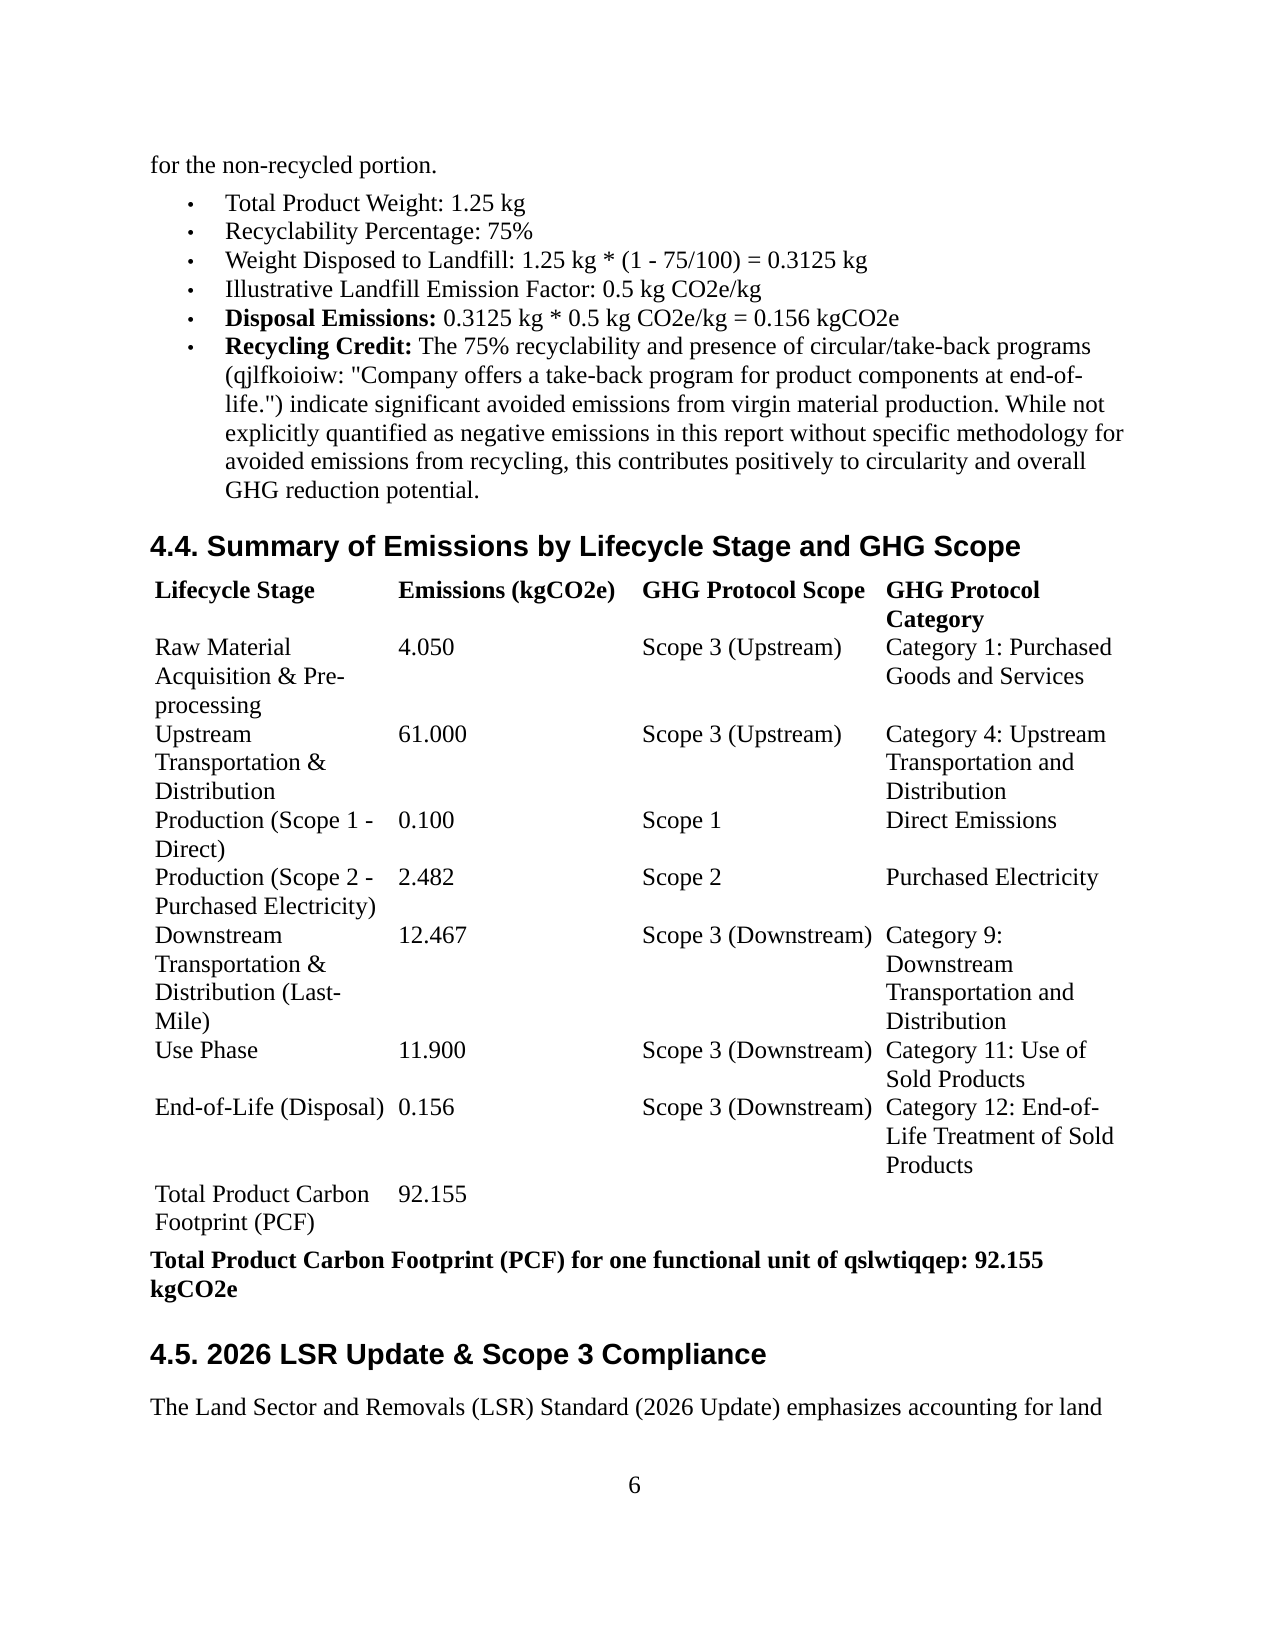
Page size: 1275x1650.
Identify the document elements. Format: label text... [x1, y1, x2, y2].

table_cell Category 4: Upstream Transportation and Distribution [881, 719, 1125, 805]
table_cell [638, 1179, 881, 1236]
subtitle 4.5. 2026 LSR Update & Scope 3 Compliance [150, 1337, 1125, 1370]
table_cell Scope 1 [638, 805, 881, 862]
list Recyclability Percentage: 75% [187, 216, 1125, 245]
table_cell Scope 3 (Downstream) [638, 1035, 881, 1092]
table_cell End-of-Life (Disposal) [150, 1093, 394, 1179]
list Recycling Credit: The 75% recyclability and presence of circular/take-back programs (qjlfkoioiw: "Company offers a take-back program for product components at end-of-life.") indicate significant avoided emissions from virgin material production. While not explicitly quantified as negative emissions in this report without specific methodology for avoided emissions from recycling, this contributes positively to circularity and overall GHG reduction potential. [187, 331, 1125, 504]
table_cell Scope 3 (Upstream) [638, 719, 881, 805]
table_header GHG Protocol Scope [638, 575, 881, 632]
list Illustrative Landfill Emission Factor: 0.5 kg CO2e/kg [187, 274, 1125, 303]
table_cell 2.482 [394, 863, 637, 920]
table_cell Category 1: Purchased Goods and Services [881, 633, 1125, 719]
table_cell Production (Scope 1 - Direct) [150, 805, 394, 862]
list Disposal Emissions: 0.3125 kg * 0.5 kg CO2e/kg = 0.156 kgCO2e [187, 303, 1125, 331]
table_cell Direct Emissions [881, 805, 1125, 862]
table_cell Scope 3 (Downstream) [638, 1093, 881, 1179]
table_cell Category 9: Downstream Transportation and Distribution [881, 920, 1125, 1035]
table_cell 92.155 [394, 1179, 637, 1236]
table_cell 12.467 [394, 920, 637, 1035]
table_cell 4.050 [394, 633, 637, 719]
list Weight Disposed to Landfill: 1.25 kg * (1 - 75/100) = 0.3125 kg [187, 245, 1125, 274]
table_cell Use Phase [150, 1035, 394, 1092]
subtitle 4.4. Summary of Emissions by Lifecycle Stage and GHG Scope [150, 529, 1125, 562]
table_cell Total Product Carbon Footprint (PCF) [150, 1179, 394, 1236]
table_header Emissions (kgCO2e) [394, 575, 637, 632]
table_cell 61.000 [394, 719, 637, 805]
table_header Lifecycle Stage [150, 575, 394, 632]
table_cell Scope 2 [638, 863, 881, 920]
table_cell Downstream Transportation & Distribution (Last-Mile) [150, 920, 394, 1035]
table_cell 11.900 [394, 1035, 637, 1092]
table_cell 0.100 [394, 805, 637, 862]
table_cell 0.156 [394, 1093, 637, 1179]
table_cell Category 11: Use of Sold Products [881, 1035, 1125, 1092]
table_cell Raw Material Acquisition & Pre-processing [150, 633, 394, 719]
text Total Product Carbon Footprint (PCF) for one functional unit of qslwtiqqep: 92.155 kgCO2e [150, 1245, 1125, 1303]
table_cell [881, 1179, 1125, 1236]
table_cell Scope 3 (Downstream) [638, 920, 881, 1035]
table_cell Category 12: End-of-Life Treatment of Sold Products [881, 1093, 1125, 1179]
table_cell Upstream Transportation & Distribution [150, 719, 394, 805]
table_header GHG Protocol Category [881, 575, 1125, 632]
list Total Product Weight: 1.25 kg [187, 188, 1125, 216]
table_cell Scope 3 (Upstream) [638, 633, 881, 719]
text for the non-recycled portion. [150, 150, 1125, 179]
text The Land Sector and Removals (LSR) Standard (2026 Update) emphasizes accounting for land [150, 1392, 1125, 1420]
table_cell Production (Scope 2 - Purchased Electricity) [150, 863, 394, 920]
table_cell Purchased Electricity [881, 863, 1125, 920]
